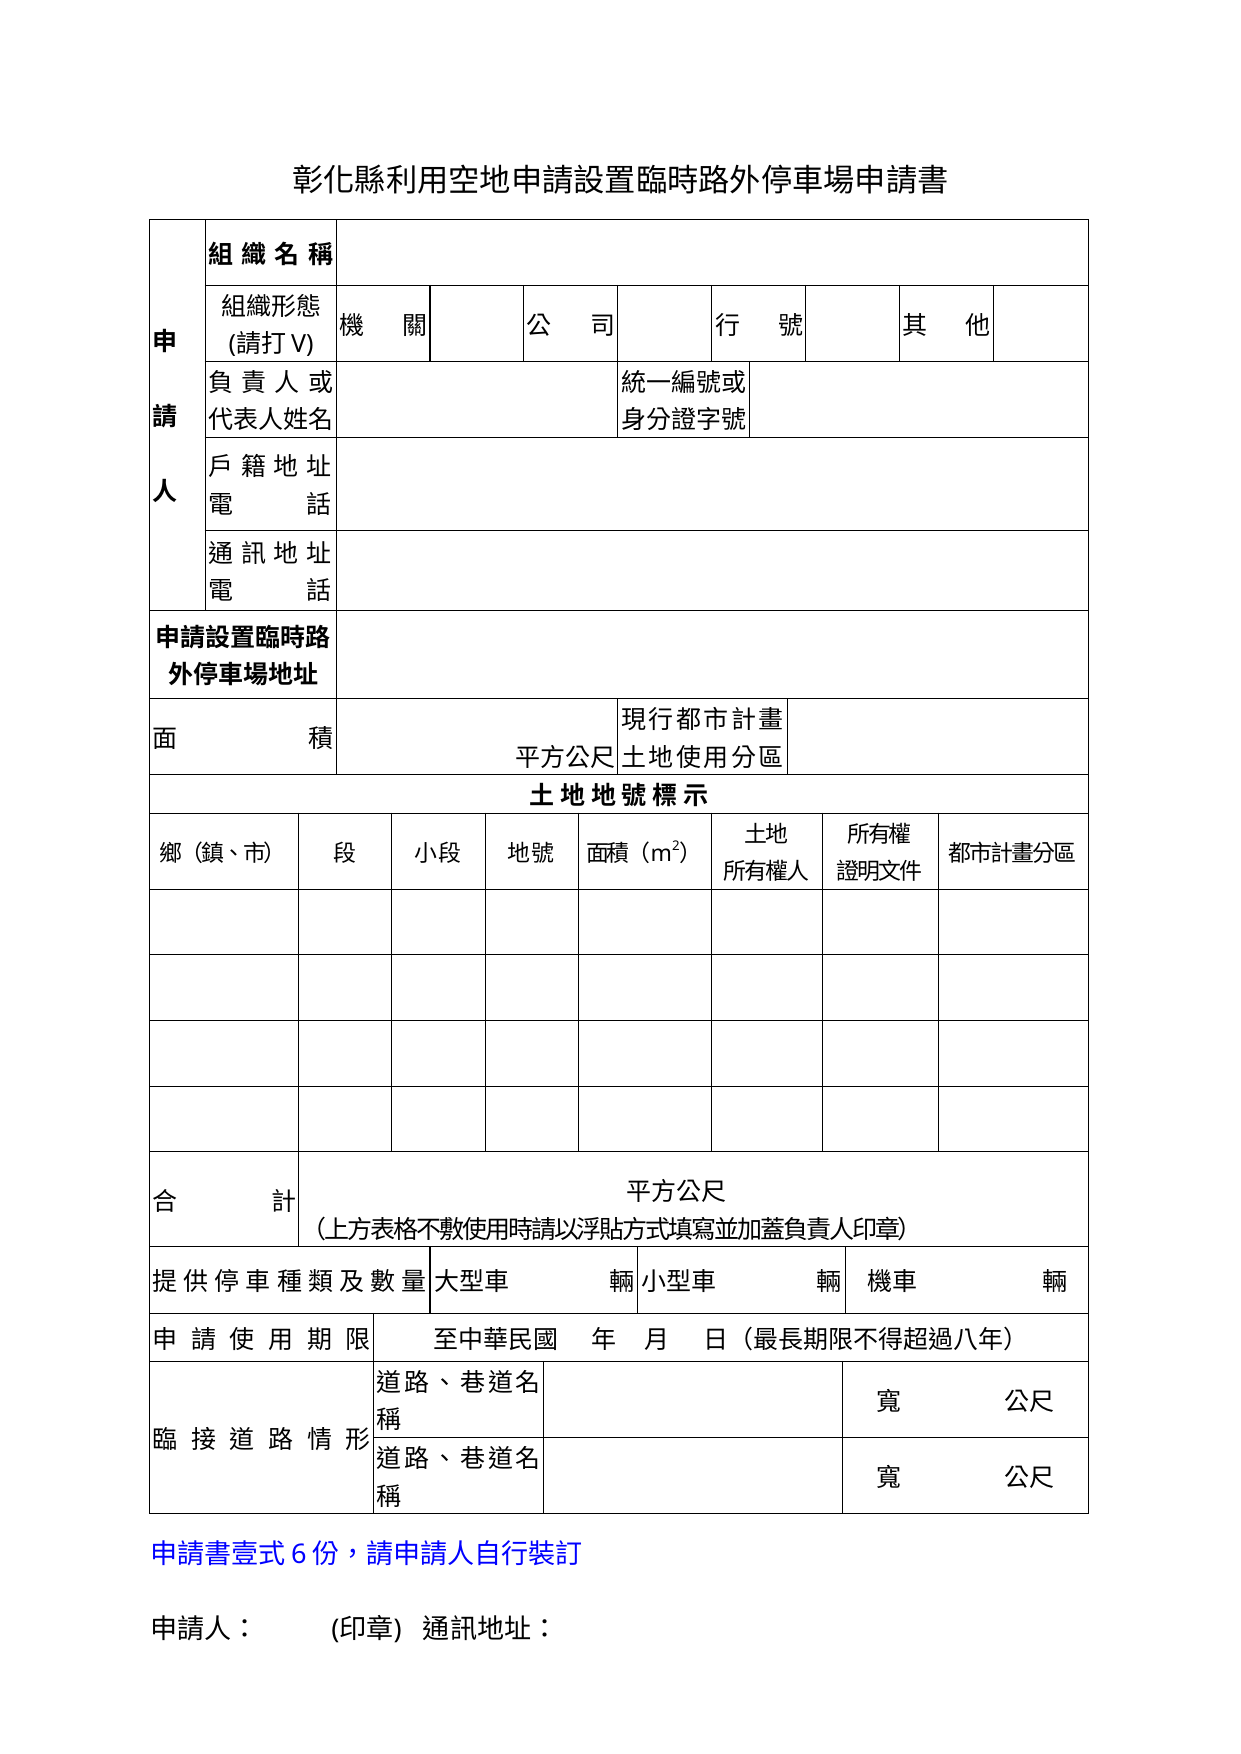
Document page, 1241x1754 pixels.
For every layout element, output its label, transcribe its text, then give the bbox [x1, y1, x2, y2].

table_cell [299, 890, 391, 954]
table_header 申 請 人 [150, 220, 205, 609]
table_cell 申請設置臨時路 外停車場地址 [150, 611, 336, 698]
table_cell [431, 286, 523, 361]
table_cell 大型車 輛 [431, 1247, 637, 1313]
table_cell [486, 1087, 578, 1151]
table_cell 臨接道路情形 [150, 1362, 373, 1513]
table_cell 通訊地址 電話 [206, 531, 336, 609]
table_cell [337, 362, 617, 437]
table_cell [750, 362, 1088, 437]
table_cell [150, 1087, 298, 1151]
table_cell 合計 [150, 1152, 298, 1246]
table_cell [544, 1438, 842, 1513]
table_cell 其他 [900, 286, 993, 361]
table_cell 土地 所有權人 [712, 814, 822, 889]
table_cell [337, 531, 1088, 609]
table_cell [823, 1021, 938, 1086]
table_cell [823, 890, 938, 954]
table_cell [544, 1362, 842, 1437]
table_cell [299, 1021, 391, 1086]
table_cell [392, 890, 485, 954]
table_cell [579, 890, 711, 954]
table_cell 面積 [150, 699, 336, 774]
table_cell [579, 1021, 711, 1086]
table_cell 地 號 [486, 814, 578, 889]
table_cell 小型車 輛 [638, 1247, 845, 1313]
table_cell 平方公尺 （上方表格不敷使用時請以浮貼方式填寫並加蓋負責人印章） [299, 1152, 1088, 1246]
table_cell [486, 1021, 578, 1086]
table_cell [299, 955, 391, 1020]
table_cell 小 段 [392, 814, 485, 889]
table_cell [712, 890, 822, 954]
table_cell 機關 [337, 286, 429, 361]
table_cell 道路、巷道名稱 [374, 1438, 543, 1513]
text 申請人： (印章) 通訊地址： [150, 1589, 1053, 1664]
table_cell [806, 286, 899, 361]
table_cell [150, 955, 298, 1020]
table_cell [788, 699, 1088, 774]
table_cell [823, 955, 938, 1020]
table_cell [337, 611, 1088, 698]
table_cell 統一編號或 身分證字號 [618, 362, 749, 437]
table_cell 負責人或 代表人姓名 [206, 362, 336, 437]
table_cell [392, 955, 485, 1020]
table_cell [712, 955, 822, 1020]
table_cell [486, 890, 578, 954]
table_cell 面積（m2） [579, 814, 711, 889]
table_cell [150, 890, 298, 954]
table_cell [939, 1087, 1088, 1151]
table_cell 公司 [524, 286, 617, 361]
table_cell [823, 1087, 938, 1151]
table_cell [618, 286, 711, 361]
table_cell 鄉（鎮、市） [150, 814, 298, 889]
table_cell [299, 1087, 391, 1151]
table_cell 寬 公尺 [843, 1362, 1088, 1437]
table_cell 都市計畫分區 [939, 814, 1088, 889]
table_header [337, 220, 1088, 285]
table_cell 現行都市計畫土地使用分區 [618, 699, 787, 774]
table_cell [392, 1087, 485, 1151]
table_cell 段 [299, 814, 391, 889]
table_cell 組織形態 (請打V) [206, 286, 336, 361]
table_cell [939, 1021, 1088, 1086]
table_cell 戶籍地址 電話 [206, 438, 336, 529]
table_cell [939, 955, 1088, 1020]
table_cell 提供停車種類及數量 [150, 1247, 429, 1313]
table_cell 寬 公尺 [843, 1438, 1088, 1513]
table_cell [486, 955, 578, 1020]
table_cell 道路、巷道名稱 [374, 1362, 543, 1437]
table_cell 所有權 證明文件 [823, 814, 938, 889]
table_cell [392, 1021, 485, 1086]
table_header 組織名稱 [206, 220, 336, 285]
table_cell 至中華民國 年 月 日（最長期限不得超過八年） [374, 1314, 1088, 1361]
table_cell [712, 1087, 822, 1151]
table_cell [712, 1021, 822, 1086]
table_cell 土 地 地 號 標 示 [150, 775, 1088, 813]
table_cell 平方公尺 [337, 699, 617, 774]
table_cell [579, 1087, 711, 1151]
table_cell 申請使用期限 [150, 1314, 373, 1361]
table_cell [579, 955, 711, 1020]
table_cell 機車 輛 [846, 1247, 1088, 1313]
text 申請書壹式6份，請申請人自行裝訂 [150, 1514, 1053, 1589]
subtitle 彰化縣利用空地申請設置臨時路外停車場申請書 [187, 155, 1053, 200]
table_cell [150, 1021, 298, 1086]
table_cell [337, 438, 1088, 529]
table_cell [994, 286, 1088, 361]
table_cell [939, 890, 1088, 954]
table_cell 行號 [712, 286, 805, 361]
